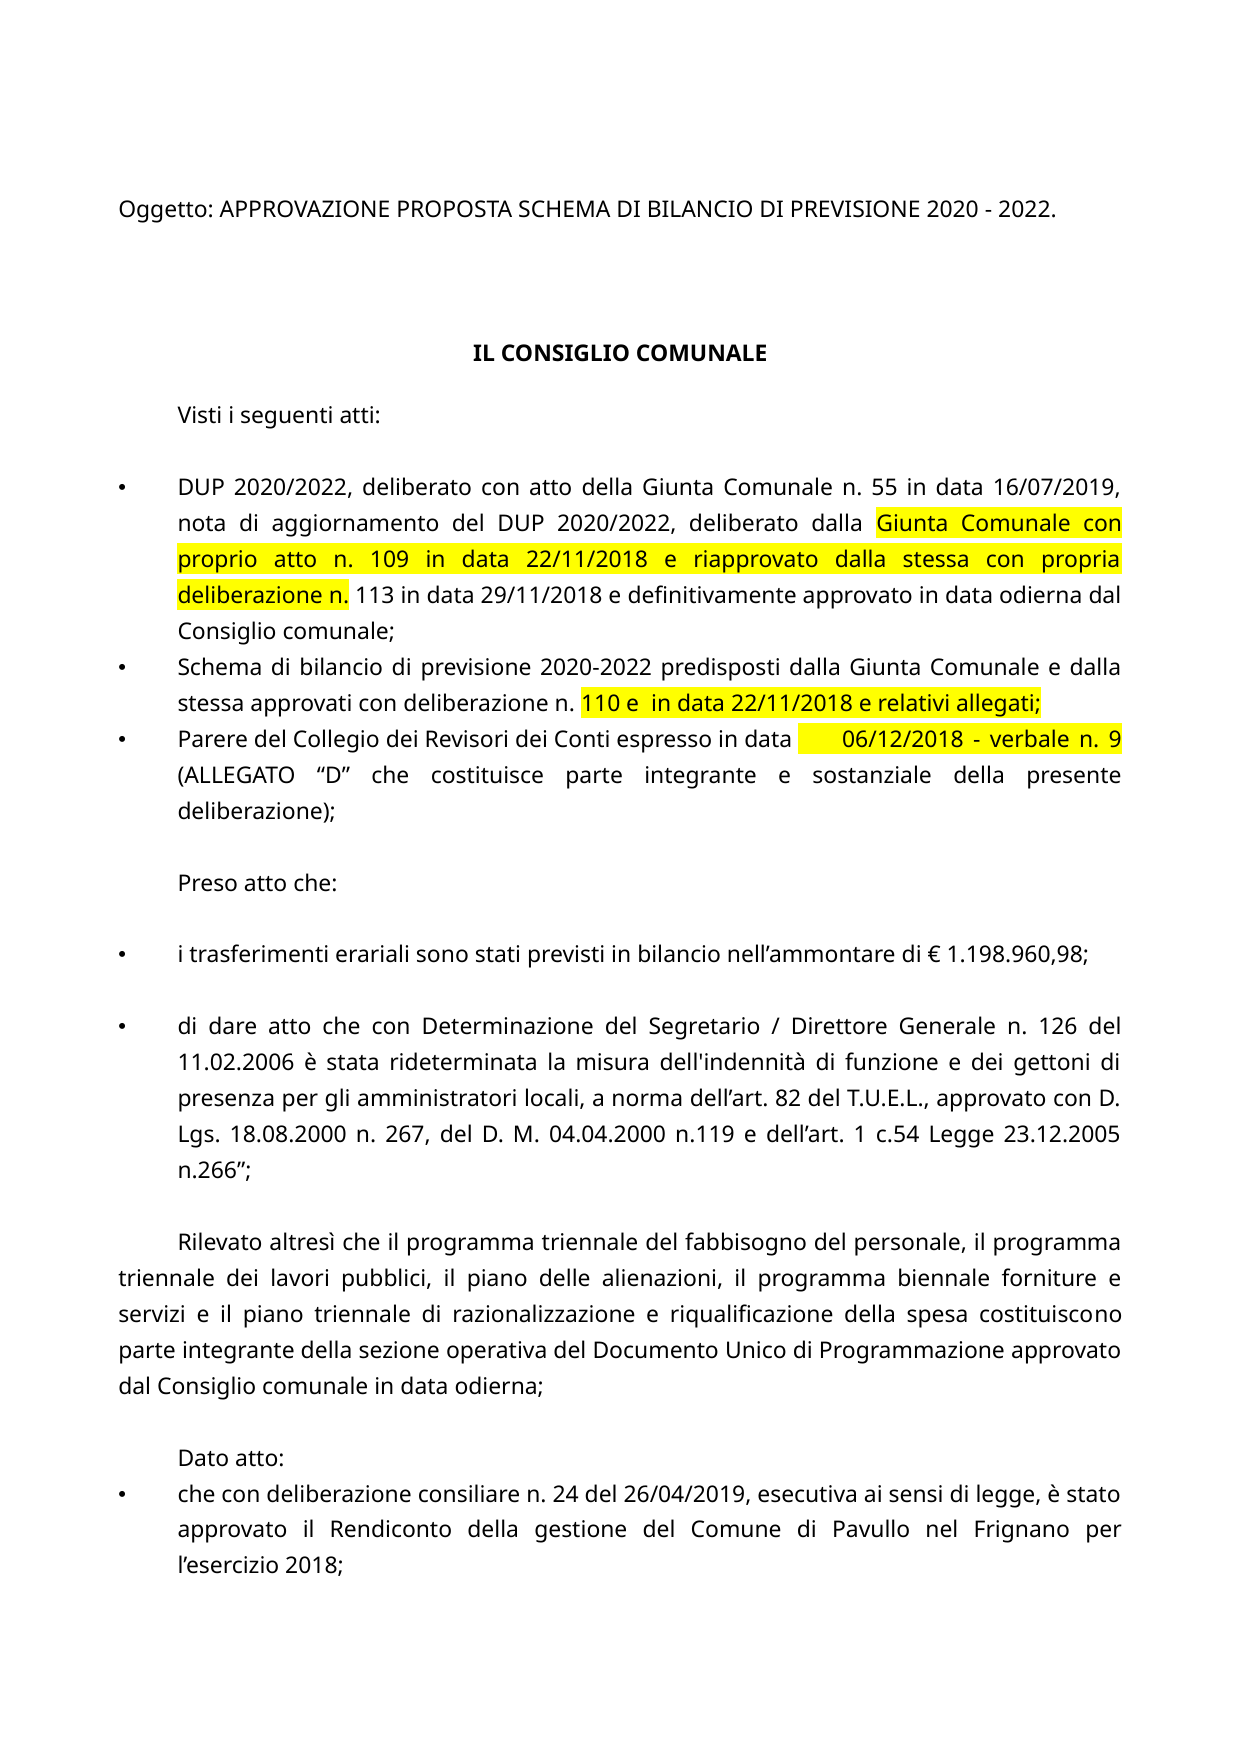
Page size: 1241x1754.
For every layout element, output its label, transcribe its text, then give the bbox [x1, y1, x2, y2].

text Rilevato altresì che il programma triennale del fabbisogno del personale, il programma triennale dei lavori pubblici, il piano delle alienazioni, il programma biennale forniture e servizi e il piano triennale di razionalizzazione e riqualificazione della spesa costituiscono parte integrante della sezione operativa del Documento Unico di Programmazione approvato dal Consiglio comunale in data odierna; [118, 1226, 1122, 1401]
text IL CONSIGLIO COMUNALE [118, 337, 1122, 368]
list Parere del Collegio dei Revisori dei Conti espresso in data 06/12/2018 - verbale n. 9 (ALLEGATO “D” che costituisce parte integrante e sostanziale della presente deliberazione); [118, 723, 1122, 826]
text Preso atto che: [118, 867, 1122, 898]
text Visti i seguenti atti: [118, 399, 1122, 431]
text Dato atto: [118, 1442, 1122, 1473]
list di dare atto che con Determinazione del Segretario / Direttore Generale n. 126 del 11.02.2006 è stata rideterminata la misura dell'indennità di funzione e dei gettoni di presenza per gli amministratori locali, a norma dell’art. 82 del T.U.E.L., approvato con D. Lgs. 18.08.2000 n. 267, del D. M. 04.04.2000 n.119 e dell’art. 1 c.54 Legge 23.12.2005 n.266”; [118, 1010, 1122, 1185]
list che con deliberazione consiliare n. 24 del 26/04/2019, esecutiva ai sensi di legge, è stato approvato il Rendiconto della gestione del Comune di Pavullo nel Frignano per l’esercizio 2018; [118, 1477, 1122, 1581]
list i trasferimenti erariali sono stati previsti in bilancio nell’ammontare di € 1.198.960,98; [118, 938, 1122, 970]
text Oggetto: APPROVAZIONE PROPOSTA SCHEMA DI BILANCIO DI PREVISIONE 2020 - 2022. [118, 193, 1122, 224]
list DUP 2020/2022, deliberato con atto della Giunta Comunale n. 55 in data 16/07/2019, nota di aggiornamento del DUP 2020/2022, deliberato dalla Giunta Comunale con proprio atto n. 109 in data 22/11/2018 e riapprovato dalla stessa con propria deliberazione n. 113 in data 29/11/2018 e definitivamente approvato in data odierna dal Consiglio comunale; [118, 471, 1122, 646]
list Schema di bilancio di previsione 2020-2022 predisposti dalla Giunta Comunale e dalla stessa approvati con deliberazione n. 110 e in data 22/11/2018 e relativi allegati; [118, 651, 1122, 718]
